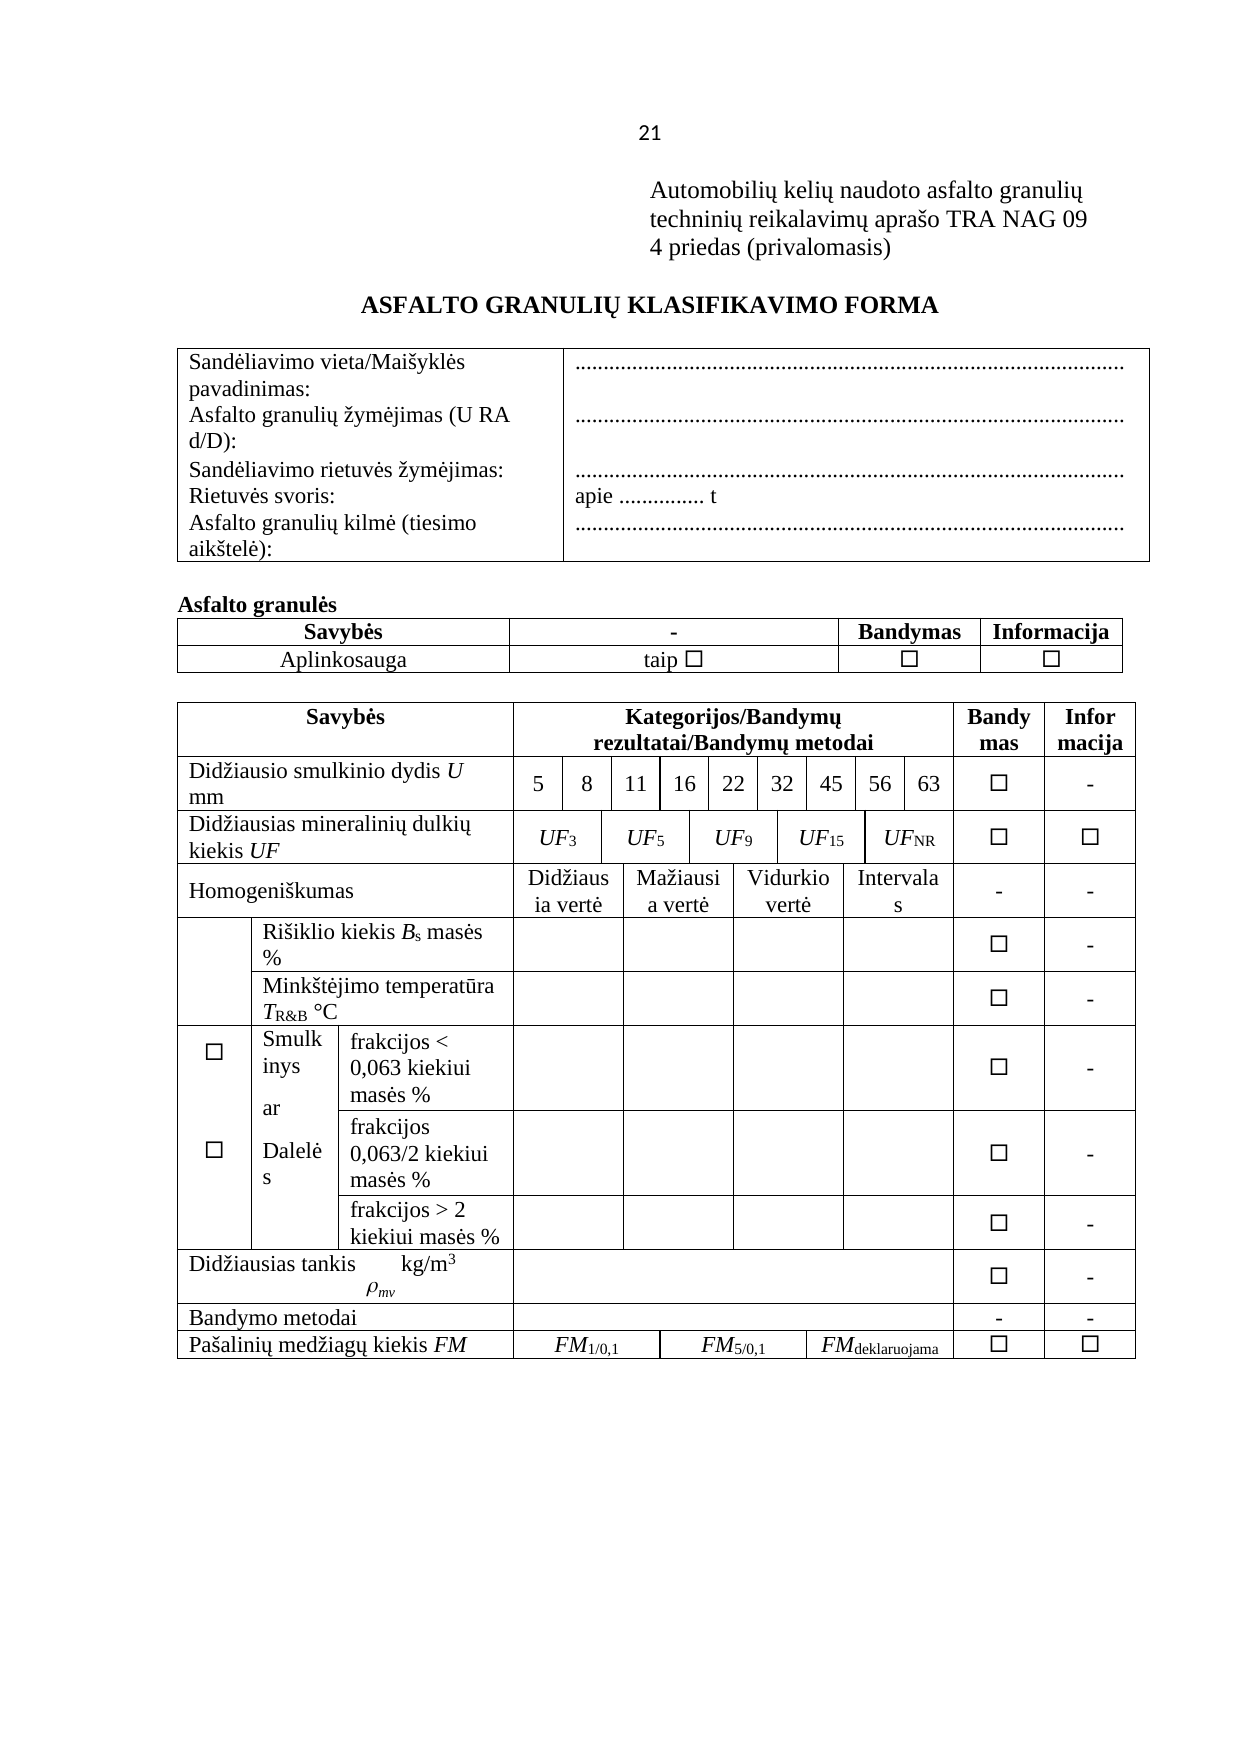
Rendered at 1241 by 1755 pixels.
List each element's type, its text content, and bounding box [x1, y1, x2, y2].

table_cell Dalelės [252, 1136, 338, 1249]
table_cell UFNR [866, 811, 953, 863]
table_cell Didžiausias tankis rho(mv)kg/m3 [178, 1250, 513, 1303]
table_cell Rietuvės svoris: [178, 482, 563, 508]
text 4 priedas (privalomasis) [649, 232, 1122, 261]
table_header Sandėliavimo vieta/Maišyklės pavadinimas: [178, 349, 563, 401]
table_cell taip [] [510, 646, 838, 672]
table_header - [510, 619, 838, 645]
table_cell 56 [856, 757, 904, 809]
table_cell - [1045, 1304, 1135, 1330]
table_cell 63 [905, 757, 953, 809]
table_cell Rišiklio kiekis Bs masės % [252, 918, 513, 971]
table_cell [] [981, 646, 1122, 672]
table_cell Didžiausia vertė [514, 864, 623, 917]
text techninių reikalavimų aprašo TRA NAG 09 [649, 204, 1122, 232]
table_cell [514, 918, 623, 971]
table_cell [734, 1026, 843, 1109]
table_cell Sandėliavimo rietuvės žymėjimas: [178, 456, 563, 482]
table_cell [178, 1078, 251, 1136]
table_cell UF3 [514, 811, 601, 863]
table_cell - [1045, 972, 1135, 1024]
table_cell 16 [661, 757, 708, 809]
table_cell [] [954, 811, 1044, 863]
table_cell FM1/0,1 [514, 1331, 659, 1358]
table_cell 45 [807, 757, 855, 809]
table_cell Asfalto granulių žymėjimas (U RA d/D): [178, 401, 563, 456]
table_cell Smulkinys [252, 1026, 338, 1078]
table_cell Didžiausias mineralinių dulkių kiekis UF [178, 811, 513, 863]
table_header . [564, 349, 1149, 401]
table_cell Aplinkosauga [178, 646, 509, 672]
table_cell . [564, 509, 1149, 561]
table_cell [624, 972, 733, 1024]
table_cell [] [954, 757, 1044, 809]
table_cell [514, 1111, 623, 1195]
table_cell frakcijos 0,063/2 kiekiui masės % [339, 1111, 513, 1195]
table_cell - [1045, 1196, 1135, 1249]
table_cell Asfalto granulių kilmė (tiesimo aikštelė): [178, 509, 563, 561]
table_cell [] [954, 1196, 1044, 1249]
table_cell 5 [514, 757, 562, 809]
table_cell Pašalinių medžiagų kiekis FM [178, 1331, 513, 1358]
table_cell [624, 918, 733, 971]
text Automobilių kelių naudoto asfalto granulių [649, 175, 1122, 204]
table_cell [844, 1026, 953, 1109]
table_cell - [1045, 1250, 1135, 1303]
table_header Kategorijos/Bandymų rezultatai/Bandymų metodai [514, 703, 953, 756]
table_cell 22 [709, 757, 757, 809]
table_cell - [1045, 757, 1135, 809]
table_cell [] [178, 1136, 251, 1249]
table_cell 11 [612, 757, 659, 809]
table_cell FMdeklaruojama [807, 1331, 953, 1358]
table_cell Homogeniškumas [178, 864, 513, 917]
table_cell [] [954, 1331, 1044, 1358]
table_cell Vidurkio vertė [734, 864, 843, 917]
table_cell frakcijos < 0,063 kiekiui masės % [339, 1026, 513, 1109]
table_cell 32 [758, 757, 806, 809]
table_cell [] [954, 1250, 1044, 1303]
table_cell . [564, 401, 1149, 456]
table_cell [178, 918, 251, 1024]
table_cell [844, 1196, 953, 1249]
table_cell [734, 972, 843, 1024]
table_cell [624, 1196, 733, 1249]
table_cell 8 [563, 757, 611, 809]
table_cell [514, 1196, 623, 1249]
table_cell - [1045, 1026, 1135, 1109]
table_cell - [1045, 918, 1135, 971]
table_cell [624, 1026, 733, 1109]
table_cell [] [954, 918, 1044, 971]
table_header Bandymas [839, 619, 980, 645]
table_cell [] [178, 1026, 251, 1078]
table_cell - [1045, 864, 1135, 917]
table_cell Didžiausio smulkinio dydis U mm [178, 757, 513, 809]
table_cell [] [954, 1111, 1044, 1195]
table_cell . [564, 456, 1149, 482]
table_cell [514, 1250, 953, 1303]
table_cell Bandymo metodai [178, 1304, 513, 1330]
table_header Informacija [1045, 703, 1135, 756]
table_cell [734, 918, 843, 971]
table_cell Minkštėjimo temperatūra TR&B °C [252, 972, 513, 1024]
table_cell [] [1045, 811, 1135, 863]
table_cell UF9 [690, 811, 777, 863]
table_cell - [954, 864, 1044, 917]
table_cell Intervalas [844, 864, 953, 917]
table_cell [624, 1111, 733, 1195]
table_cell UF15 [778, 811, 864, 863]
table_cell [] [954, 1026, 1044, 1109]
table_cell apie ............... t [564, 482, 1149, 508]
table_cell [844, 918, 953, 971]
table_cell - [954, 1304, 1044, 1330]
table_cell [514, 1026, 623, 1109]
table_cell - [1045, 1111, 1135, 1195]
text Asfalto granulės [177, 591, 1122, 617]
table_header Informacija [981, 619, 1122, 645]
table_cell ar [252, 1078, 338, 1136]
table_cell [844, 1111, 953, 1195]
table_cell [] [1045, 1331, 1135, 1358]
table_header Savybės [178, 703, 513, 756]
table_cell frakcijos > 2 kiekiui masės % [339, 1196, 513, 1249]
text ASFALTO GRANULIŲ KLASIFIKAVIMO FORMA [177, 290, 1122, 319]
table_cell [844, 972, 953, 1024]
table_cell FM5/0,1 [661, 1331, 806, 1358]
table_cell Mažiausia vertė [624, 864, 733, 917]
table_header Bandymas [954, 703, 1044, 756]
table_cell UF5 [602, 811, 689, 863]
table_header Savybės [178, 619, 509, 645]
table_cell [734, 1111, 843, 1195]
table_cell [514, 972, 623, 1024]
table_cell [514, 1304, 953, 1330]
table_cell [734, 1196, 843, 1249]
table_cell [] [954, 972, 1044, 1024]
table_cell [] [839, 646, 980, 672]
